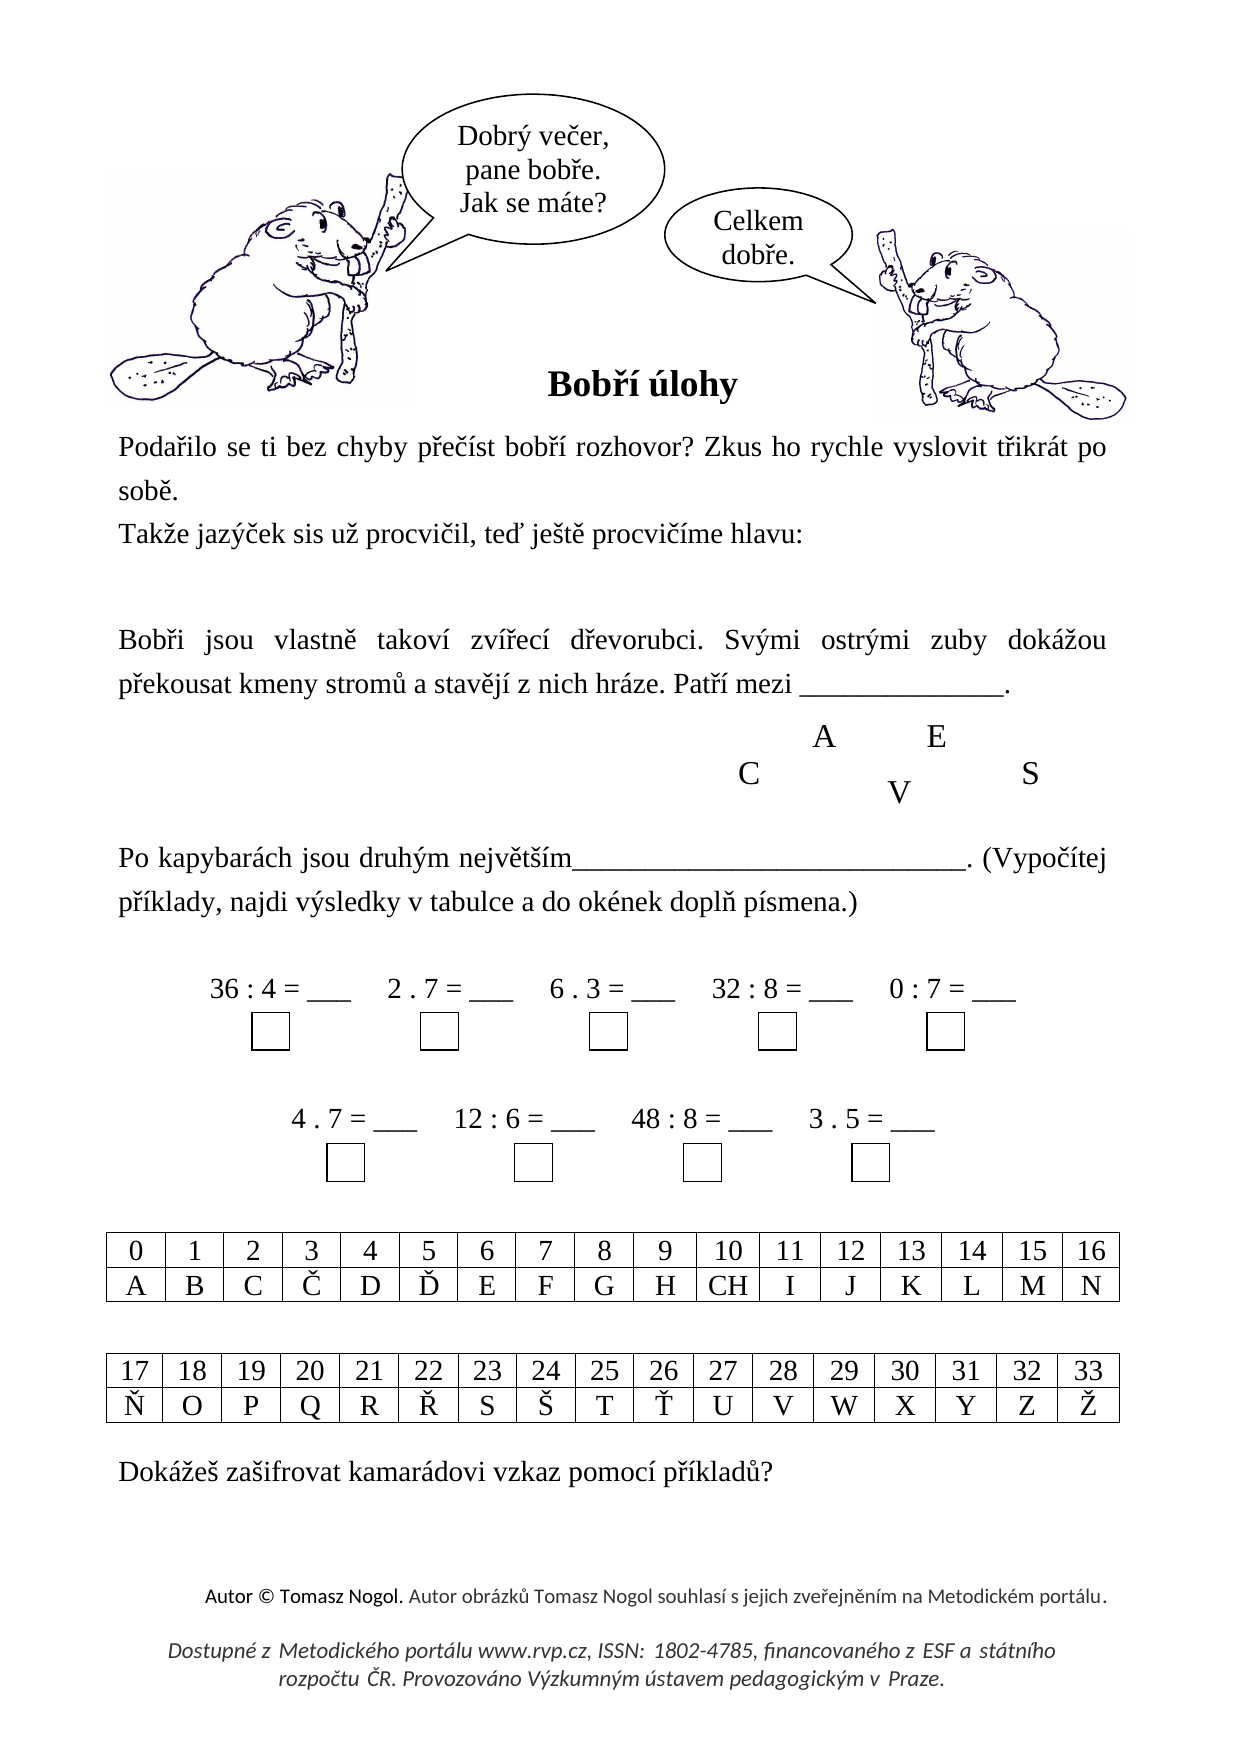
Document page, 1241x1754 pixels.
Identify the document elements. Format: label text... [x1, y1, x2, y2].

table_cell K [881, 1268, 941, 1301]
table_header 31 [936, 1354, 996, 1387]
text A [800, 716, 848, 754]
table_header 12 [821, 1233, 880, 1267]
table_header 16 [1063, 1233, 1119, 1267]
table_cell Y [936, 1388, 996, 1422]
text Takže jazýček sis už procvičil, teď ještě procvičíme hlavu: [118, 516, 1107, 550]
table_cell M [1003, 1268, 1062, 1301]
table_header 27 [694, 1354, 752, 1387]
table_cell B [166, 1268, 223, 1301]
table_header 30 [875, 1354, 935, 1387]
table_cell J [821, 1268, 880, 1301]
table_header 18 [163, 1354, 221, 1387]
table_cell X [875, 1388, 935, 1422]
table_cell Ž [1058, 1388, 1119, 1422]
table_header 28 [753, 1354, 813, 1387]
table_header 21 [340, 1354, 398, 1387]
table_cell N [1063, 1268, 1119, 1301]
table_header 7 [516, 1233, 574, 1267]
table_header 22 [399, 1354, 458, 1387]
text S [1007, 753, 1054, 792]
table_header 32 [997, 1354, 1057, 1387]
table_header 13 [881, 1233, 941, 1267]
table_cell V [753, 1388, 813, 1422]
table_header 6 [458, 1233, 515, 1267]
table_cell A [107, 1268, 165, 1301]
table_header 19 [222, 1354, 280, 1387]
text Dokážeš zašifrovat kamarádovi vzkaz pomocí příkladů? [118, 1454, 1107, 1487]
text Bobři jsou vlastně takoví zvířecí dřevorubci. Svými ostrými zuby dokážou překousat kmeny stromů a stavějí z nich hráze. Patří mezi ______________. [118, 622, 1107, 699]
table_cell G [575, 1268, 633, 1301]
table_header 24 [517, 1354, 575, 1387]
table_header 20 [281, 1354, 339, 1387]
table_cell R [340, 1388, 398, 1422]
table_cell I [760, 1268, 820, 1301]
text E [913, 716, 960, 754]
table_cell Š [517, 1388, 575, 1422]
table_header 33 [1058, 1354, 1119, 1387]
table_cell Z [997, 1388, 1057, 1422]
table_cell Q [281, 1388, 339, 1422]
table_header 25 [576, 1354, 633, 1387]
table_header 15 [1003, 1233, 1062, 1267]
table_cell T [576, 1388, 633, 1422]
table_header 5 [400, 1233, 457, 1267]
text C [725, 753, 773, 792]
table_cell Ř [399, 1388, 458, 1422]
table_header 17 [107, 1354, 162, 1387]
table_cell U [694, 1388, 752, 1422]
table_cell Č [283, 1268, 340, 1301]
table_header 8 [575, 1233, 633, 1267]
table_cell E [458, 1268, 515, 1301]
table_header 10 [697, 1233, 759, 1267]
table_header 1 [166, 1233, 223, 1267]
picture [872, 227, 1132, 427]
table_cell C [224, 1268, 282, 1301]
picture [103, 170, 414, 409]
table_header 14 [942, 1233, 1002, 1267]
table_cell Ď [400, 1268, 457, 1301]
table_cell S [459, 1388, 516, 1422]
table_header 29 [814, 1354, 874, 1387]
table_cell F [516, 1268, 574, 1301]
table_header 26 [634, 1354, 693, 1387]
table_header 23 [459, 1354, 516, 1387]
table_cell O [163, 1388, 221, 1422]
table_cell H [634, 1268, 696, 1301]
table_header 0 [107, 1233, 165, 1267]
table_header 2 [224, 1233, 282, 1267]
table_cell W [814, 1388, 874, 1422]
table_header 11 [760, 1233, 820, 1267]
table_header 3 [283, 1233, 340, 1267]
text Bobří úlohy [415, 361, 871, 404]
text V [875, 772, 923, 811]
table_cell CH [697, 1268, 759, 1301]
table_cell L [942, 1268, 1002, 1301]
table_header 4 [341, 1233, 399, 1267]
table_cell P [222, 1388, 280, 1422]
table_cell Ň [107, 1388, 162, 1422]
text 4 . 7 = ___ 12 : 6 = ___ 48 : 8 = ___ 3 . 5 = ___ [118, 1101, 1107, 1135]
text Po kapybarách jsou druhým největším___________________________. (Vypočítej příklady, najdi výsledky v tabulce a do okének doplň písmena.) [118, 840, 1107, 917]
table_cell D [341, 1268, 399, 1301]
text Podařilo se ti bez chyby přečíst bobří rozhovor? Zkus ho rychle vyslovit třikrát po sobě. [118, 429, 1107, 506]
text 36 : 4 = ___ 2 . 7 = ___ 6 . 3 = ___ 32 : 8 = ___ 0 : 7 = ___ [118, 971, 1107, 1004]
table_cell Ť [634, 1388, 693, 1422]
table_header 9 [634, 1233, 696, 1267]
